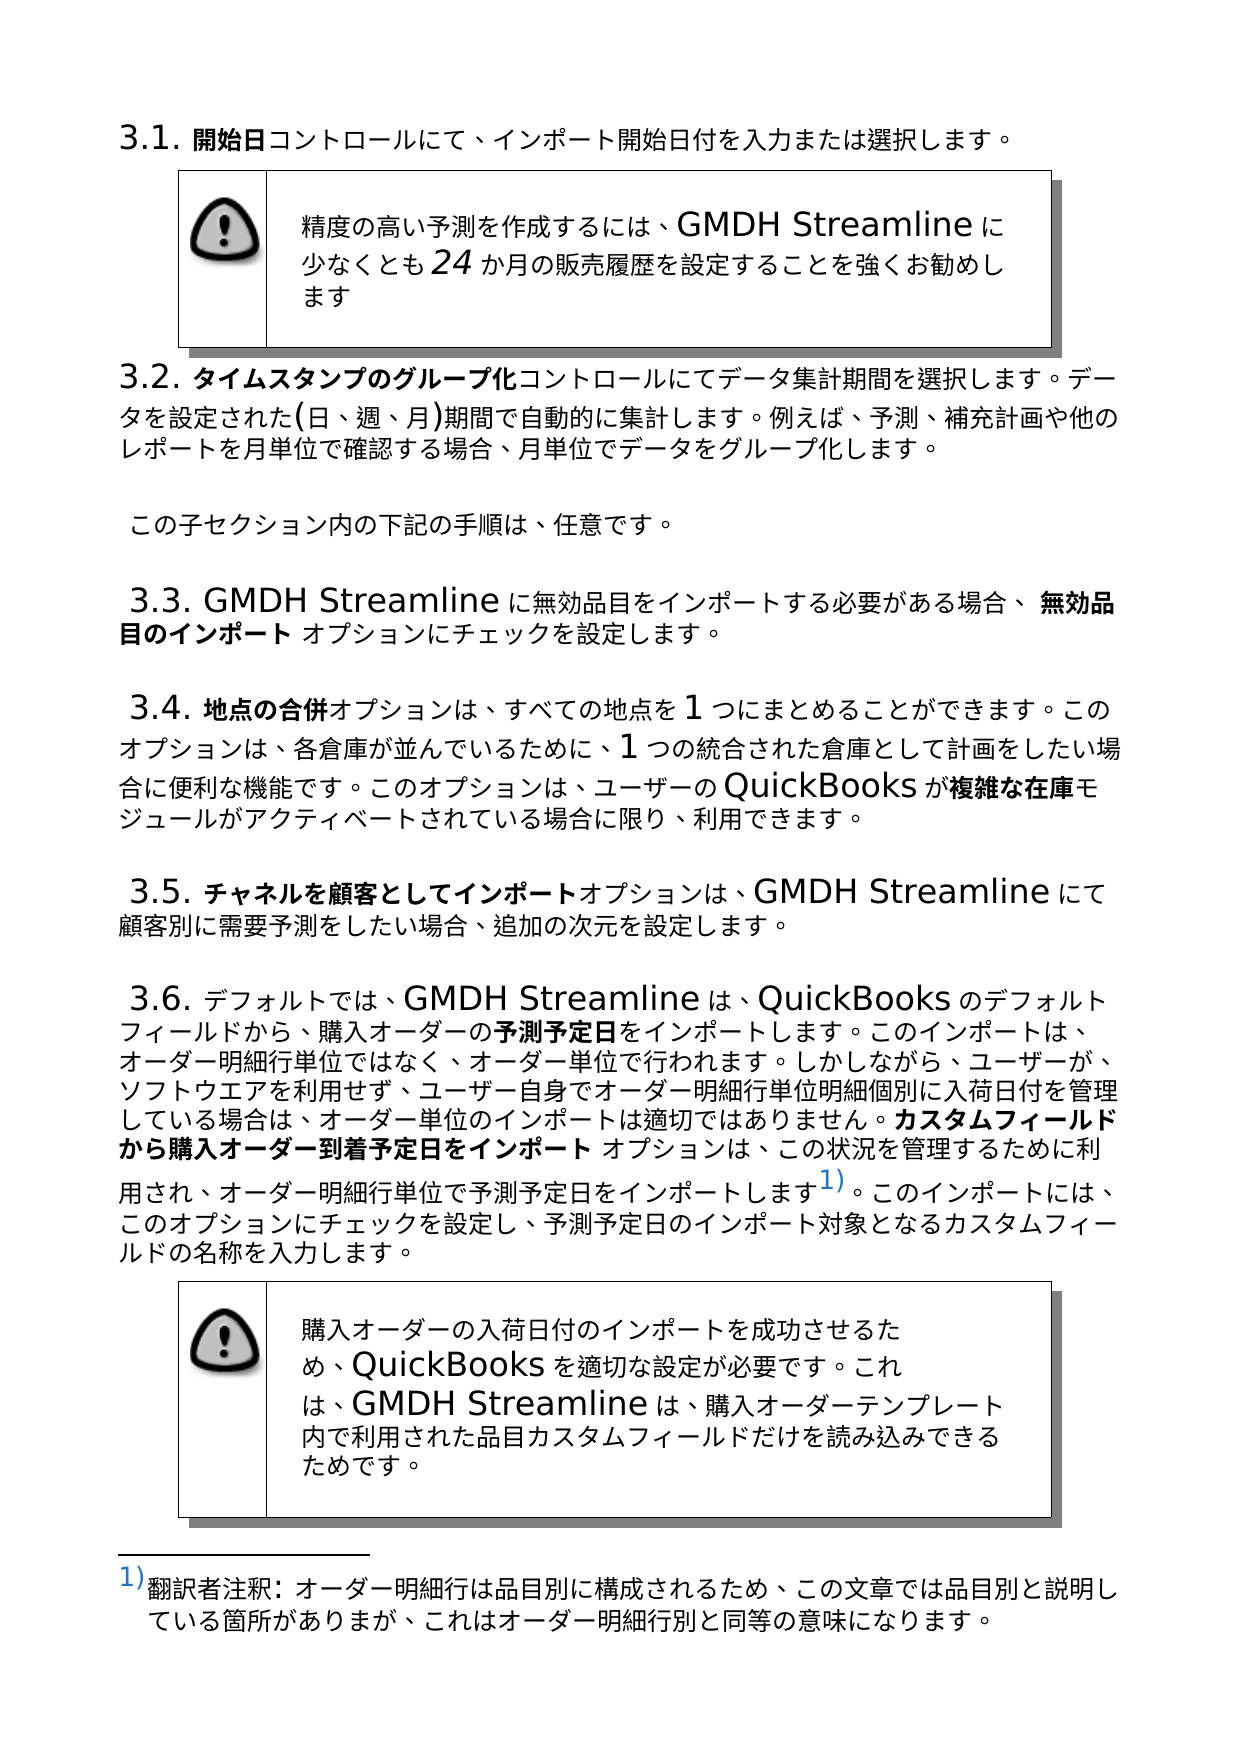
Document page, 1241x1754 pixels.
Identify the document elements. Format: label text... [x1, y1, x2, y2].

text 翻訳者注釈: オーダー明細行は品目別に構成されるため、この文章では品目別と説明している箇所がありまが、これはオーダー明細行別と同等の意味になります。 [118, 1561, 1122, 1636]
table_header [179, 171, 266, 347]
table_header 購入オーダーの入荷日付のインポートを成功させるため、QuickBooksを適切な設定が必要です。これは、GMDH Streamlineは、購入オーダーテンプレート内で利用された品目カスタムフィールドだけを読み込みできるためです。 [267, 1282, 1051, 1517]
text 3.1. 開始日コントロールにて、インポート開始日付を入力または選択します。 [118, 118, 1122, 157]
picture [190, 193, 266, 269]
table_header 精度の高い予測を作成するには、GMDH Streamlineに少なくとも24か月の販売履歴を設定することを強くお勧めします [267, 171, 1051, 347]
picture [190, 1304, 266, 1380]
table_header [179, 1282, 266, 1517]
text 3.2. タイムスタンプのグループ化コントロールにてデータ集計期間を選択します。データを設定された(日、週、月)期間で自動的に集計します。例えば、予測、補充計画や他のレポートを月単位で確認する場合、月単位でデータをグループ化します。 この子セクション内の下記の手順は、任意です。 3.3. GMDH Streamlineに無効品目をインポートする必要がある場合、 無効品目のインポート オプションにチェックを設定します。 3.4. 地点の合併オプションは、すべての地点を1つにまとめることができます。このオプションは、各倉庫が並んでいるために、1つの統合された倉庫として計画をしたい場合に便利な機能です。このオプションは、ユーザーのQuickBooksが複雑な在庫モジュールがアクティベートされている場合に限り、利用できます。 3.5. チャネルを顧客としてインポートオプションは、GMDH Streamlineにて顧客別に需要予測をしたい場合、追加の次元を設定します。 3.6. デフォルトでは、GMDH Streamlineは、QuickBooksのデフォルトフィールドから、購入オーダーの予測予定日をインポートします。このインポートは、オーダー明細行単位ではなく、オーダー単位で行われます。しかしながら、ユーザーが、ソフトウエアを利用せず、ユーザー自身でオーダー明細行単位明細個別に入荷日付を管理している場合は、オーダー単位のインポートは適切ではありません。カスタムフィールドから購入オーダー到着予定日をインポート オプションは、この状況を管理するために利用され、オーダー明細行単位で予測予定日をインポートします。このインポートには、このオプションにチェックを設定し、予測予定日のインポート対象となるカスタムフィールドの名称を入力します。 [118, 358, 1122, 1268]
